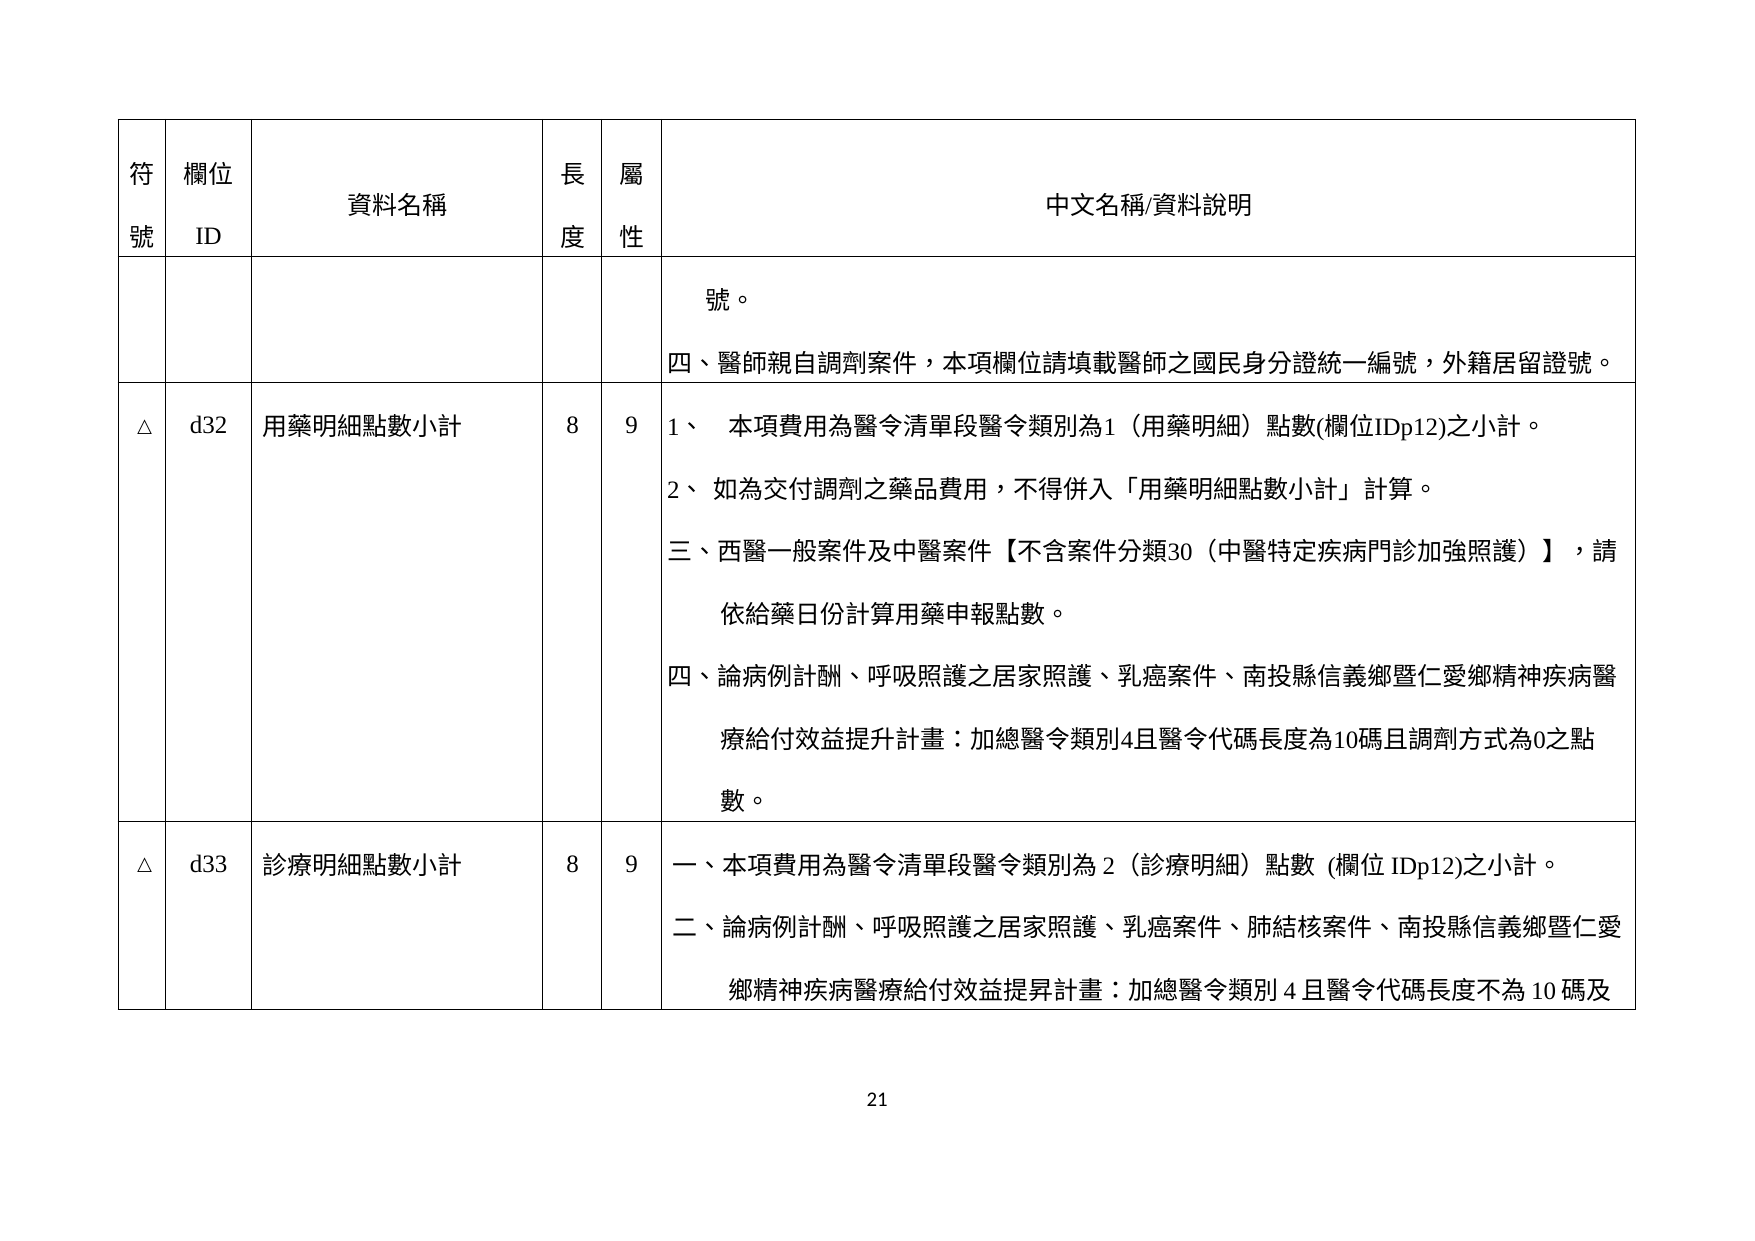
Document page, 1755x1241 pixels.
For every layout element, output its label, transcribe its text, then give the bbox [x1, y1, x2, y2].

table_cell 一、本項費用為醫令清單段醫令類別為2（診療明細）點數 (欄位IDp12)之小計。 二、論病例計酬、呼吸照護之居家照護、乳癌案件、肺結核案件、南投縣信義鄉暨仁愛鄉精神疾病醫療給付效益提昇計畫：加總醫令類別4且醫令代碼長度不為10碼及 [662, 822, 1635, 1009]
table_cell 9 [602, 822, 661, 1009]
table_header 屬性 [602, 120, 661, 256]
table_cell 8 [543, 822, 601, 1009]
table_cell 本項費用為醫令清單段醫令類別為1（用藥明細）點數(欄位IDp12)之小計。 如為交付調劑之藥品費用，不得併入「用藥明細點數小計」計算。 三、西醫一般案件及中醫案件【不含案件分類30（中醫特定疾病門診加強照護）】，請依給藥日份計算用藥申報點數。 四、論病例計酬、呼吸照護之居家照護、乳癌案件、南投縣信義鄉暨仁愛鄉精神疾病醫療給付效益提升計畫：加總醫令類別4且醫令代碼長度為10碼且調劑方式為0之點數。 [662, 383, 1635, 821]
table_header 資料名稱 [252, 120, 542, 256]
table_cell [602, 257, 661, 382]
table_cell d33 [166, 822, 251, 1009]
table_cell △ [119, 383, 165, 821]
table_cell [543, 257, 601, 382]
table_cell 號。 四、醫師親自調劑案件，本項欄位請填載醫師之國民身分證統一編號，外籍居留證號。 [662, 257, 1635, 382]
table_cell 8 [543, 383, 601, 821]
table_cell [252, 257, 542, 382]
table_header 長度 [543, 120, 601, 256]
table_cell 診療明細點數小計 [252, 822, 542, 1009]
table_cell d32 [166, 383, 251, 821]
table_header 欄位ID [166, 120, 251, 256]
table_cell 用藥明細點數小計 [252, 383, 542, 821]
table_header 符號 [119, 120, 165, 256]
table_cell [166, 257, 251, 382]
table_header 中文名稱/資料說明 [662, 120, 1635, 256]
table_cell △ [119, 822, 165, 1009]
table_cell [119, 257, 165, 382]
table_cell 9 [602, 383, 661, 821]
